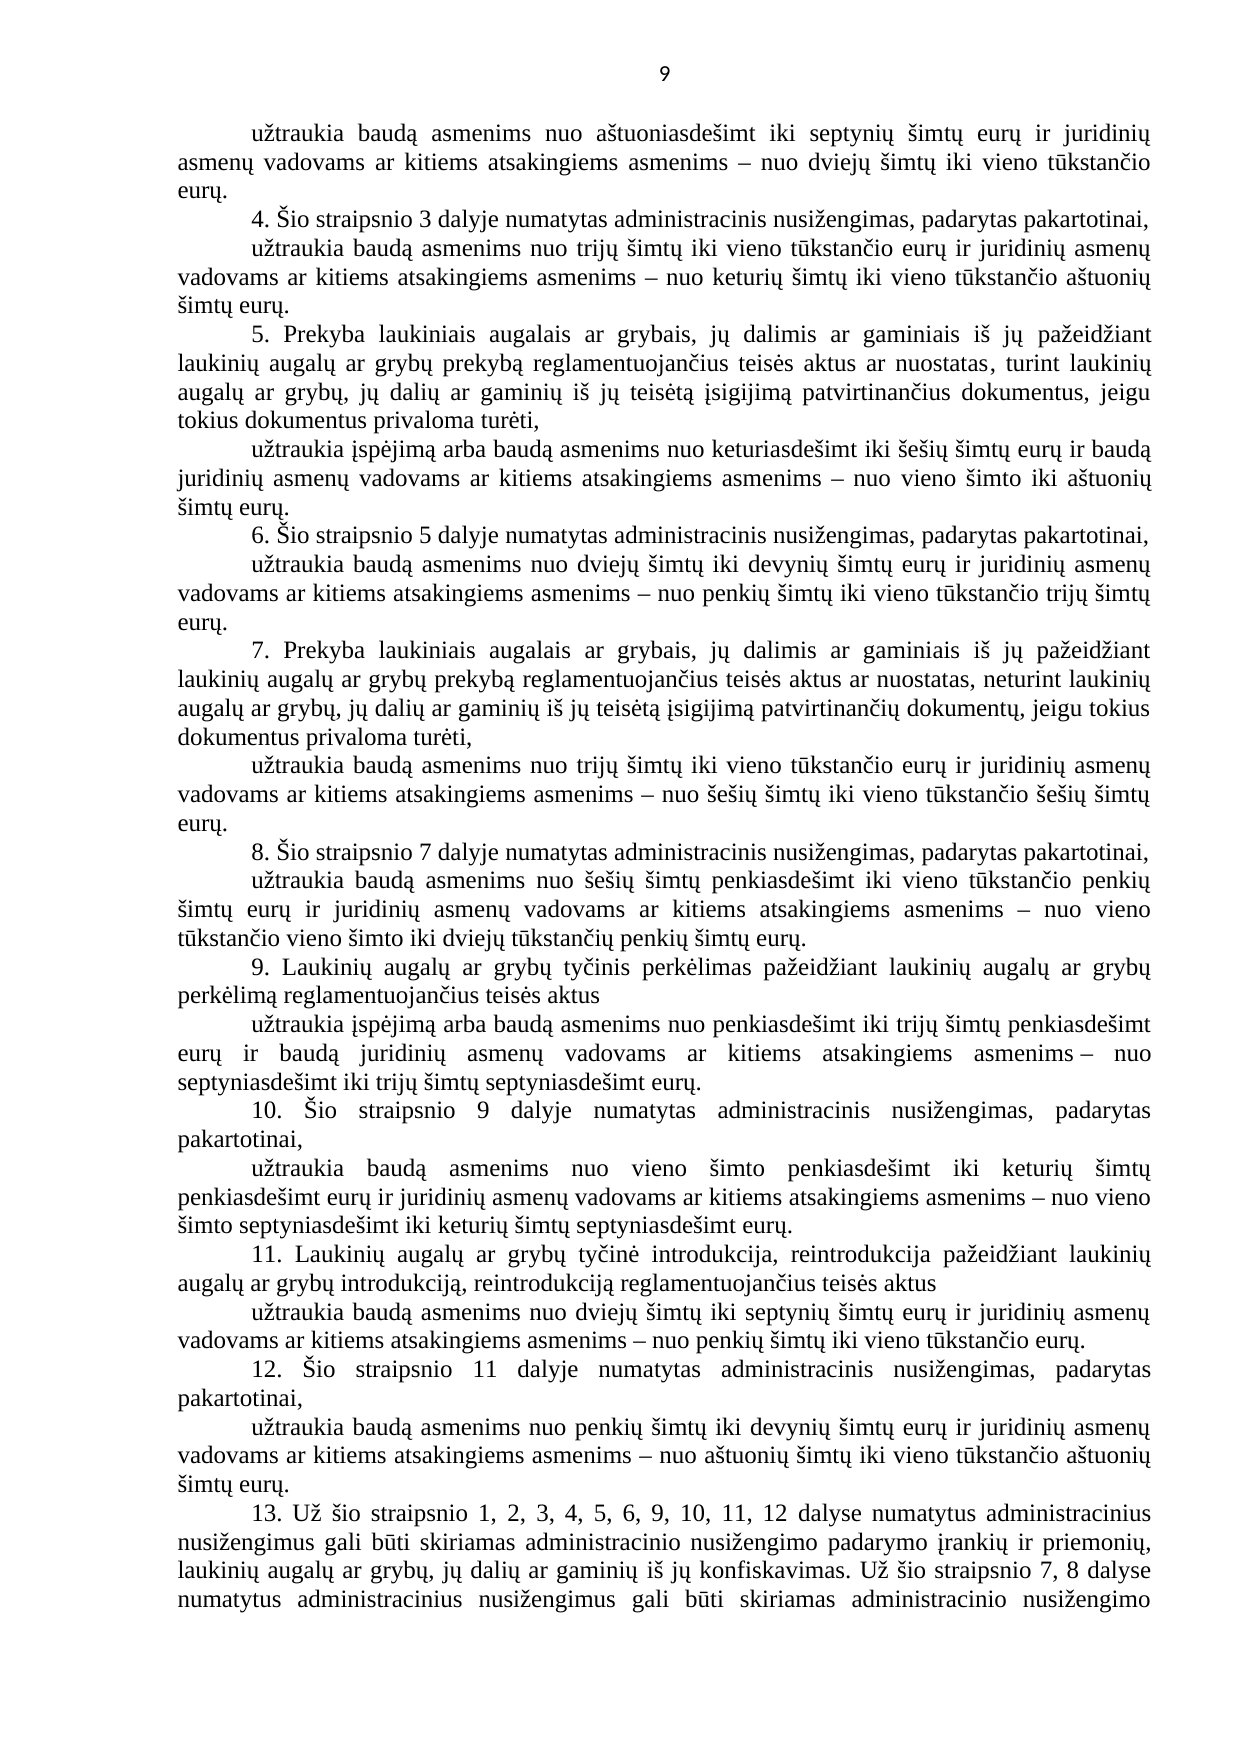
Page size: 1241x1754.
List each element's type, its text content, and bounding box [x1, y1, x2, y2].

text užtraukia baudą asmenims nuo vieno šimto penkiasdešimt iki keturių šimtų penkiasdešimt eurų ir juridinių asmenų vadovams ar kitiems atsakingiems asmenims – nuo vieno šimto septyniasdešimt iki keturių šimtų septyniasdešimt eurų. [177, 1153, 1152, 1239]
text užtraukia baudą asmenims nuo trijų šimtų iki vieno tūkstančio eurų ir juridinių asmenų vadovams ar kitiems atsakingiems asmenims – nuo keturių šimtų iki vieno tūkstančio aštuonių šimtų eurų. [177, 233, 1152, 319]
text 11. Laukinių augalų ar grybų tyčinė introdukcija, reintrodukcija pažeidžiant laukinių augalų ar grybų introdukciją, reintrodukciją reglamentuojančius teisės aktus [177, 1239, 1152, 1297]
text 6. Šio straipsnio 5 dalyje numatytas administracinis nusižengimas, padarytas pakartotinai, [177, 521, 1152, 549]
text 13. Už šio straipsnio 1, 2, 3, 4, 5, 6, 9, 10, 11, 12 dalyse numatytus administracinius nusižengimus gali būti skiriamas administracinio nusižengimo padarymo įrankių ir priemonių, laukinių augalų ar grybų, jų dalių ar gaminių iš jų konfiskavimas. Už šio straipsnio 7, 8 dalyse numatytus administracinius nusižengimus gali būti skiriamas administracinio nusižengimo [177, 1498, 1152, 1613]
text užtraukia baudą asmenims nuo penkių šimtų iki devynių šimtų eurų ir juridinių asmenų vadovams ar kitiems atsakingiems asmenims – nuo aštuonių šimtų iki vieno tūkstančio aštuonių šimtų eurų. [177, 1412, 1152, 1498]
text 10. Šio straipsnio 9 dalyje numatytas administracinis nusižengimas, padarytas pakartotinai, [177, 1096, 1152, 1153]
text 5. Prekyba laukiniais augalais ar grybais, jų dalimis ar gaminiais iš jų pažeidžiant laukinių augalų ar grybų prekybą reglamentuojančius teisės aktus ar nuostatas, turint laukinių augalų ar grybų, jų dalių ar gaminių iš jų teisėtą įsigijimą patvirtinančius dokumentus, jeigu tokius dokumentus privaloma turėti, [177, 319, 1152, 434]
text užtraukia baudą asmenims nuo šešių šimtų penkiasdešimt iki vieno tūkstančio penkių šimtų eurų ir juridinių asmenų vadovams ar kitiems atsakingiems asmenims – nuo vieno tūkstančio vieno šimto iki dviejų tūkstančių penkių šimtų eurų. [177, 866, 1152, 952]
text 8. Šio straipsnio 7 dalyje numatytas administracinis nusižengimas, padarytas pakartotinai, [177, 837, 1152, 866]
text 7. Prekyba laukiniais augalais ar grybais, jų dalimis ar gaminiais iš jų pažeidžiant laukinių augalų ar grybų prekybą reglamentuojančius teisės aktus ar nuostatas, neturint laukinių augalų ar grybų, jų dalių ar gaminių iš jų teisėtą įsigijimą patvirtinančių dokumentų, jeigu tokius dokumentus privaloma turėti, [177, 636, 1152, 751]
text užtraukia įspėjimą arba baudą asmenims nuo penkiasdešimt iki trijų šimtų penkiasdešimt eurų ir baudą juridinių asmenų vadovams ar kitiems atsakingiems asmenims – nuo septyniasdešimt iki trijų šimtų septyniasdešimt eurų. [177, 1009, 1152, 1096]
text užtraukia baudą asmenims nuo aštuoniasdešimt iki septynių šimtų eurų ir juridinių asmenų vadovams ar kitiems atsakingiems asmenims – nuo dviejų šimtų iki vieno tūkstančio eurų. [177, 118, 1152, 204]
text 9. Laukinių augalų ar grybų tyčinis perkėlimas pažeidžiant laukinių augalų ar grybų perkėlimą reglamentuojančius teisės aktus [177, 952, 1152, 1009]
text užtraukia įspėjimą arba baudą asmenims nuo keturiasdešimt iki šešių šimtų eurų ir baudą juridinių asmenų vadovams ar kitiems atsakingiems asmenims – nuo vieno šimto iki aštuonių šimtų eurų. [177, 434, 1152, 521]
text užtraukia baudą asmenims nuo trijų šimtų iki vieno tūkstančio eurų ir juridinių asmenų vadovams ar kitiems atsakingiems asmenims – nuo šešių šimtų iki vieno tūkstančio šešių šimtų eurų. [177, 751, 1152, 837]
text užtraukia baudą asmenims nuo dviejų šimtų iki septynių šimtų eurų ir juridinių asmenų vadovams ar kitiems atsakingiems asmenims – nuo penkių šimtų iki vieno tūkstančio eurų. [177, 1297, 1152, 1354]
text 12. Šio straipsnio 11 dalyje numatytas administracinis nusižengimas, padarytas pakartotinai, [177, 1354, 1152, 1412]
text užtraukia baudą asmenims nuo dviejų šimtų iki devynių šimtų eurų ir juridinių asmenų vadovams ar kitiems atsakingiems asmenims – nuo penkių šimtų iki vieno tūkstančio trijų šimtų eurų. [177, 549, 1152, 636]
text 4. Šio straipsnio 3 dalyje numatytas administracinis nusižengimas, padarytas pakartotinai, [177, 204, 1152, 233]
